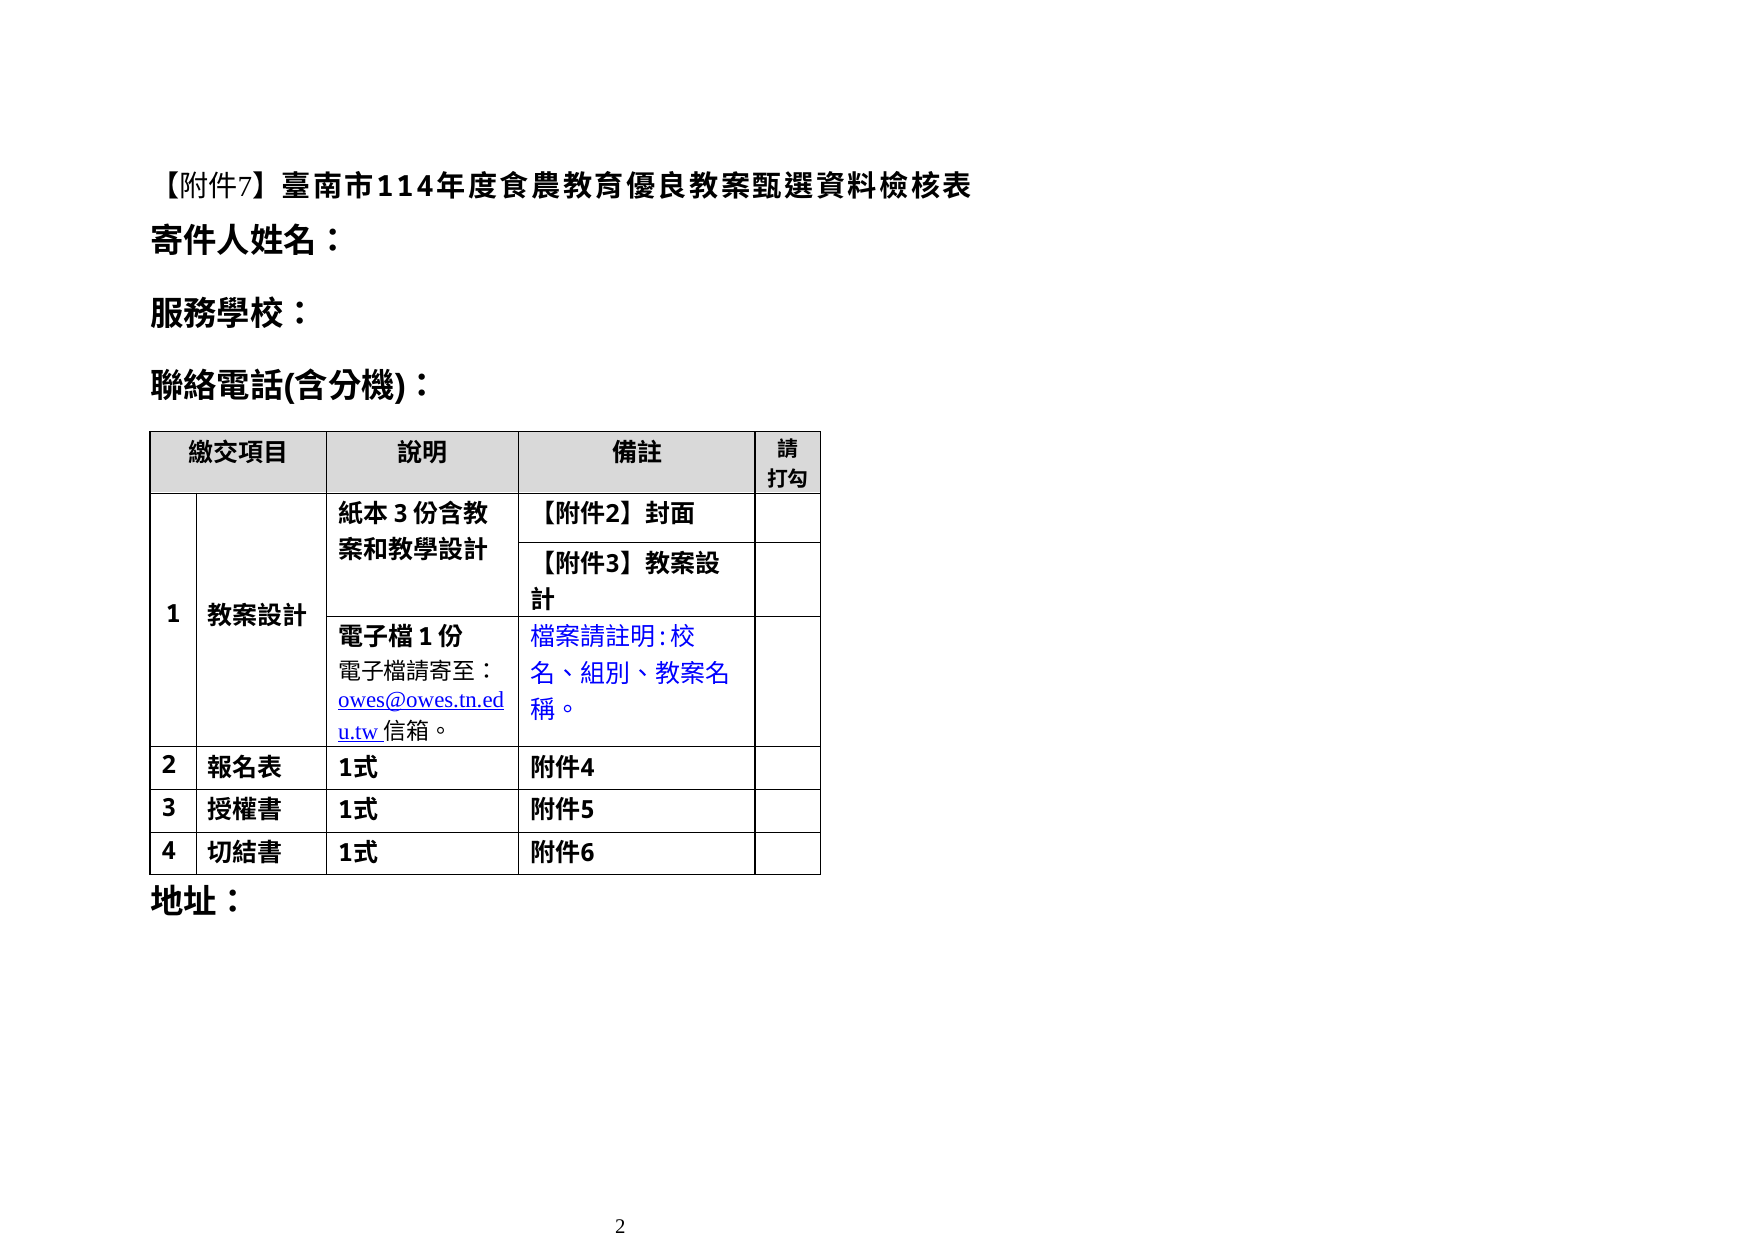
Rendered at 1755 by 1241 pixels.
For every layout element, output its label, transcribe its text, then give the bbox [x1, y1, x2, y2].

table_cell [756, 747, 820, 789]
table_cell 附件4 [519, 747, 754, 789]
table_cell [756, 833, 820, 874]
table_cell 2 [151, 747, 196, 789]
table_cell [756, 494, 820, 542]
table_cell [756, 790, 820, 832]
table_cell 1式 [327, 790, 518, 832]
text 寄件人姓名： [150, 214, 1604, 262]
text 聯絡電話(含分機)： [150, 359, 1604, 407]
table_cell 1 [151, 494, 196, 746]
table_cell [756, 543, 820, 616]
table_cell 授權書 [197, 790, 326, 832]
table_cell 1式 [327, 833, 518, 874]
text 服務學校： [150, 286, 1604, 335]
table_cell 報名表 [197, 747, 326, 789]
table_cell 4 [151, 833, 196, 874]
table_cell [756, 617, 820, 746]
table_header 說明 [327, 432, 518, 492]
text 【附件7】臺南市114年度食農教育優良教案甄選資料檢核表 [150, 157, 1604, 207]
table_cell 1式 [327, 747, 518, 789]
table_cell 教案設計 [197, 494, 326, 746]
table_cell 附件5 [519, 790, 754, 832]
text 地址： [150, 875, 1604, 923]
table_cell 【附件2】封面 [519, 494, 754, 542]
table_cell 檔案請註明:校名、組別、教案名稱。 [519, 617, 754, 746]
table_cell 電子檔1份 電子檔請寄至：owes@owes.tn.edu.tw 信箱。 [327, 617, 518, 746]
table_cell 3 [151, 790, 196, 832]
table_cell 【附件3】教案設計 [519, 543, 754, 616]
table_cell 切結書 [197, 833, 326, 874]
table_cell 附件6 [519, 833, 754, 874]
table_header 請 打勾 [756, 432, 820, 492]
table_header 備註 [519, 432, 754, 492]
table_header 繳交項目 [151, 432, 326, 492]
table_cell 紙本3份含教案和教學設計 [327, 494, 518, 616]
